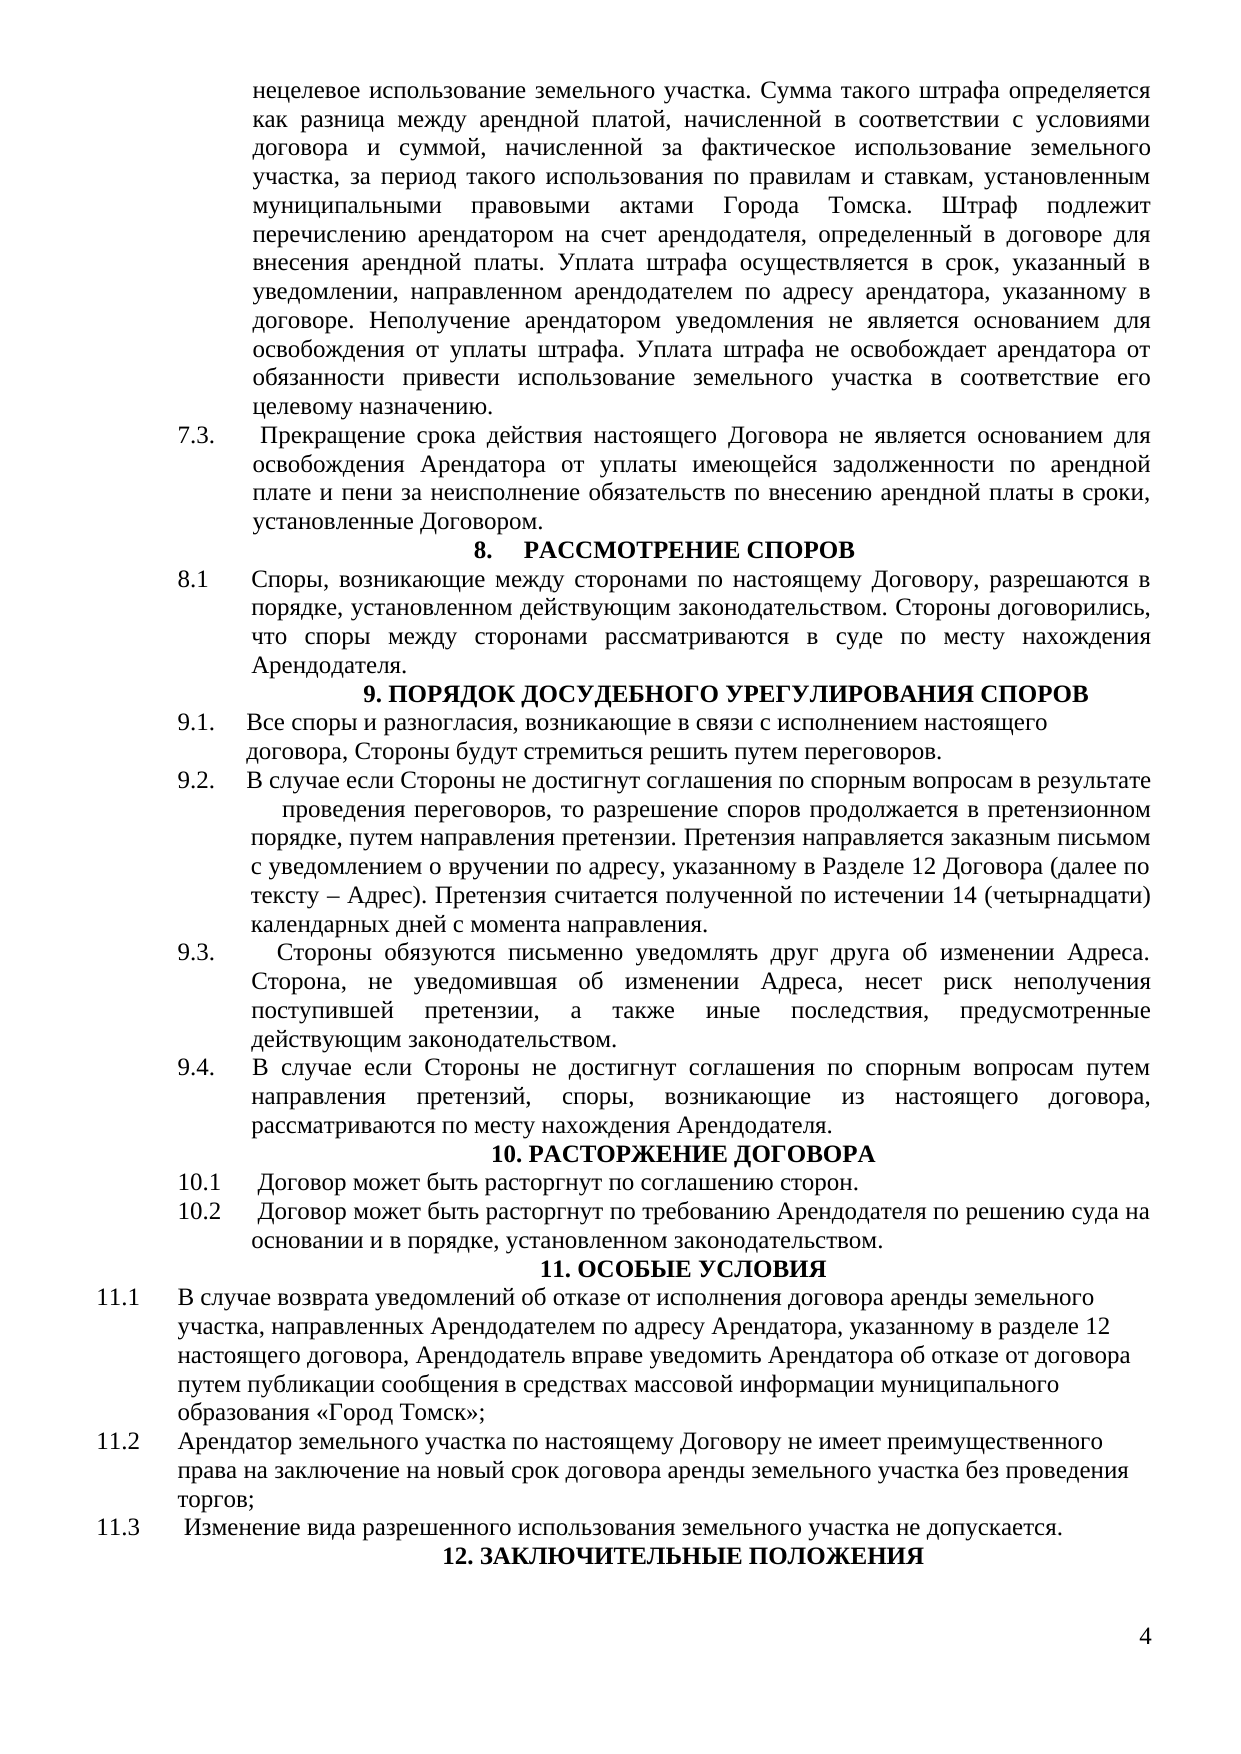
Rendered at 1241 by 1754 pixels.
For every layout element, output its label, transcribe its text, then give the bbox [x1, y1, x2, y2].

list Договор может быть расторгнут по соглашению сторон. [177, 1167, 1152, 1196]
text 9.1. Все споры и разногласия, возникающие в связи с исполнением настоящего [177, 707, 1152, 736]
list Договор может быть расторгнут по требованию Арендодателя по решению суда на основании и в порядке, установленном законодательством. [177, 1196, 1152, 1254]
list Споры, возникающие между сторонами по настоящему Договору, разрешаются в порядке, установленном действующим законодательством. Стороны договорились, что споры между сторонами рассматриваются в суде по месту нахождения Арендодателя. [177, 564, 1152, 679]
list РАССМОТРЕНИЕ СПОРОВ [177, 535, 1152, 564]
text 9.4. В случае если Стороны не достигнут соглашения по спорным вопросам путем направления претензий, споры, возникающие из настоящего договора, рассматриваются по месту нахождения Арендодателя. [177, 1052, 1152, 1139]
text 9. ПОРЯДОК ДОСУДЕБНОГО УРЕГУЛИРОВАНИЯ СПОРОВ [251, 679, 1152, 707]
text 9.3. Стороны обязуются письменно уведомлять друг друга об изменении Адреса. Сторона, не уведомившая об изменении Адреса, несет риск неполучения поступившей претензии, а также иные последствия, предусмотренные действующим законодательством. [177, 937, 1152, 1052]
list РАСТОРЖЕНИЕ ДОГОВОРА [215, 1139, 1152, 1167]
text договора, Стороны будут стремиться решить путем переговоров. [177, 736, 1152, 765]
list Арендатор земельного участка по настоящему Договору не имеет преимущественного права на заключение на новый срок договора аренды земельного участка без проведения торгов; [96, 1426, 1152, 1512]
list Прекращение срока действия настоящего Договора не является основанием для освобождения Арендатора от уплаты имеющейся задолженности по арендной плате и пени за неисполнение обязательств по внесению арендной платы в сроки, установленные Договором. [177, 420, 1152, 535]
text 9.2. В случае если Стороны не достигнут соглашения по спорным вопросам в результате [177, 765, 1152, 794]
list Изменение вида разрешенного использования земельного участка не допускается. [96, 1512, 1152, 1541]
list нецелевое использование земельного участка. Сумма такого штрафа определяется как разница между арендной платой, начисленной в соответствии с условиями договора и суммой, начисленной за фактическое использование земельного участка, за период такого использования по правилам и ставкам, установленным муниципальными правовыми актами Города Томска. Штраф подлежит перечислению арендатором на счет арендодателя, определенный в договоре для внесения арендной платы. Уплата штрафа осуществляется в срок, указанный в уведомлении, направленном арендодателем по адресу арендатора, указанному в договоре. Неполучение арендатором уведомления не является основанием для освобождения от уплаты штрафа. Уплата штрафа не освобождает арендатора от обязанности привести использование земельного участка в соответствие его целевому назначению. [177, 75, 1152, 420]
list ЗАКЛЮЧИТЕЛЬНЫЕ ПОЛОЖЕНИЯ [215, 1541, 1152, 1570]
list В случае возврата уведомлений об отказе от исполнения договора аренды земельного участка, направленных Арендодателем по адресу Арендатора, указанному в разделе 12 настоящего договора, Арендодатель вправе уведомить Арендатора об отказе от договора путем публикации сообщения в средствах массовой информации муниципального образования «Город Томск»; [96, 1282, 1152, 1426]
list ОСОБЫЕ УСЛОВИЯ [215, 1254, 1152, 1282]
text проведения переговоров, то разрешение споров продолжается в претензионном порядке, путем направления претензии. Претензия направляется заказным письмом с уведомлением о вручении по адресу, указанному в Разделе 12 Договора (далее по тексту – Адрес). Претензия считается полученной по истечении 14 (четырнадцати) календарных дней с момента направления. [177, 794, 1152, 937]
